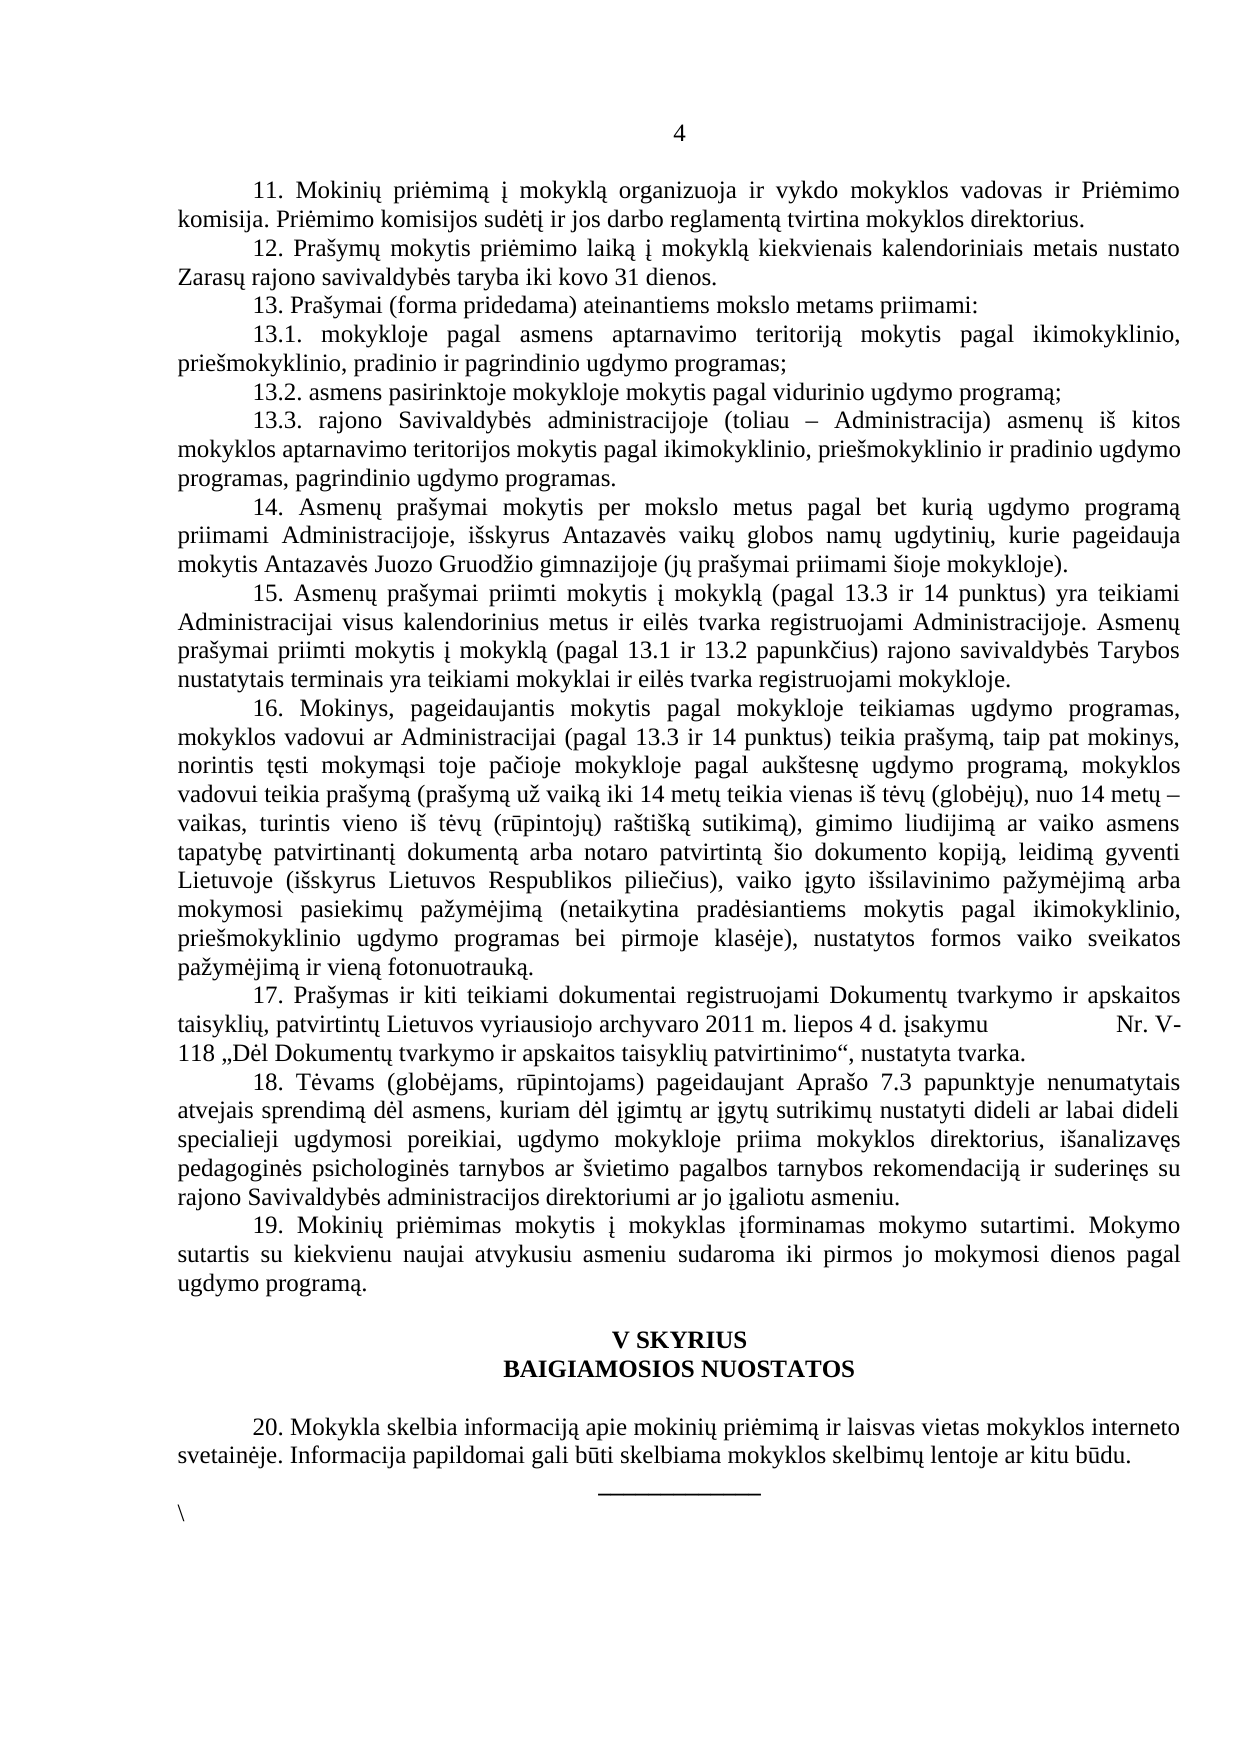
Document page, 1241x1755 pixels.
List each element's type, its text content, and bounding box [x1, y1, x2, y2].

text _____________ [177, 1469, 1181, 1498]
text 13.2. asmens pasirinktoje mokykloje mokytis pagal vidurinio ugdymo programą; [177, 377, 1181, 406]
text 15. Asmenų prašymai priimti mokytis į mokyklą (pagal 13.3 ir 14 punktus) yra teikiami Administracijai visus kalendorinius metus ir eilės tvarka registruojami Administracijoje. Asmenų prašymai priimti mokytis į mokyklą (pagal 13.1 ir 13.2 papunkčius) rajono savivaldybės Tarybos nustatytais terminais yra teikiami mokyklai ir eilės tvarka registruojami mokykloje. [177, 578, 1181, 693]
text 13.1. mokykloje pagal asmens aptarnavimo teritoriją mokytis pagal ikimokyklinio, priešmokyklinio, pradinio ir pagrindinio ugdymo programas; [177, 319, 1181, 377]
text \ [177, 1498, 1181, 1527]
text 18. Tėvams (globėjams, rūpintojams) pageidaujant Aprašo 7.3 papunktyje nenumatytais atvejais sprendimą dėl asmens, kuriam dėl įgimtų ar įgytų sutrikimų nustatyti dideli ar labai dideli specialieji ugdymosi poreikiai, ugdymo mokykloje priima mokyklos direktorius, išanalizavęs pedagoginės psichologinės tarnybos ar švietimo pagalbos tarnybos rekomendaciją ir suderinęs su rajono Savivaldybės administracijos direktoriumi ar jo įgaliotu asmeniu. [177, 1067, 1181, 1211]
text 13. Prašymai (forma pridedama) ateinantiems mokslo metams priimami: [177, 291, 1181, 319]
text 19. Mokinių priėmimas mokytis į mokyklas įforminamas mokymo sutartimi. Mokymo sutartis su kiekvienu naujai atvykusiu asmeniu sudaroma iki pirmos jo mokymosi dienos pagal ugdymo programą. [177, 1211, 1181, 1297]
text 14. Asmenų prašymai mokytis per mokslo metus pagal bet kurią ugdymo programą priimami Administracijoje, išskyrus Antazavės vaikų globos namų ugdytinių, kurie pageidauja mokytis Antazavės Juozo Gruodžio gimnazijoje (jų prašymai priimami šioje mokykloje). [177, 492, 1181, 578]
text 20. Mokykla skelbia informaciją apie mokinių priėmimą ir laisvas vietas mokyklos interneto svetainėje. Informacija papildomai gali būti skelbiama mokyklos skelbimų lentoje ar kitu būdu. [177, 1412, 1181, 1469]
text 11. Mokinių priėmimą į mokyklą organizuoja ir vykdo mokyklos vadovas ir Priėmimo komisija. Priėmimo komisijos sudėtį ir jos darbo reglamentą tvirtina mokyklos direktorius. [177, 176, 1181, 233]
text 13.3. rajono Savivaldybės administracijoje (toliau – Administracija) asmenų iš kitos mokyklos aptarnavimo teritorijos mokytis pagal ikimokyklinio, priešmokyklinio ir pradinio ugdymo programas, pagrindinio ugdymo programas. [177, 406, 1181, 492]
text 17. Prašymas ir kiti teikiami dokumentai registruojami Dokumentų tvarkymo ir apskaitos taisyklių, patvirtintų Lietuvos vyriausiojo archyvaro 2011 m. liepos 4 d. įsakymu Nr. V-118 „Dėl Dokumentų tvarkymo ir apskaitos taisyklių patvirtinimo“, nustatyta tvarka. [177, 981, 1181, 1067]
text 12. Prašymų mokytis priėmimo laiką į mokyklą kiekvienais kalendoriniais metais nustato Zarasų rajono savivaldybės taryba iki kovo 31 dienos. [177, 233, 1181, 291]
text V SKYRIUS [177, 1326, 1181, 1354]
text 16. Mokinys, pageidaujantis mokytis pagal mokykloje teikiamas ugdymo programas, mokyklos vadovui ar Administracijai (pagal 13.3 ir 14 punktus) teikia prašymą, taip pat mokinys, norintis tęsti mokymąsi toje pačioje mokykloje pagal aukštesnę ugdymo programą, mokyklos vadovui teikia prašymą (prašymą už vaiką iki 14 metų teikia vienas iš tėvų (globėjų), nuo 14 metų – vaikas, turintis vieno iš tėvų (rūpintojų) raštišką sutikimą), gimimo liudijimą ar vaiko asmens tapatybę patvirtinantį dokumentą arba notaro patvirtintą šio dokumento kopiją, leidimą gyventi Lietuvoje (išskyrus Lietuvos Respublikos piliečius), vaiko įgyto išsilavinimo pažymėjimą arba mokymosi pasiekimų pažymėjimą (netaikytina pradėsiantiems mokytis pagal ikimokyklinio, priešmokyklinio ugdymo programas bei pirmoje klasėje), nustatytos formos vaiko sveikatos pažymėjimą ir vieną fotonuotrauką. [177, 693, 1181, 981]
text BAIGIAMOSIOS NUOSTATOS [177, 1354, 1181, 1383]
